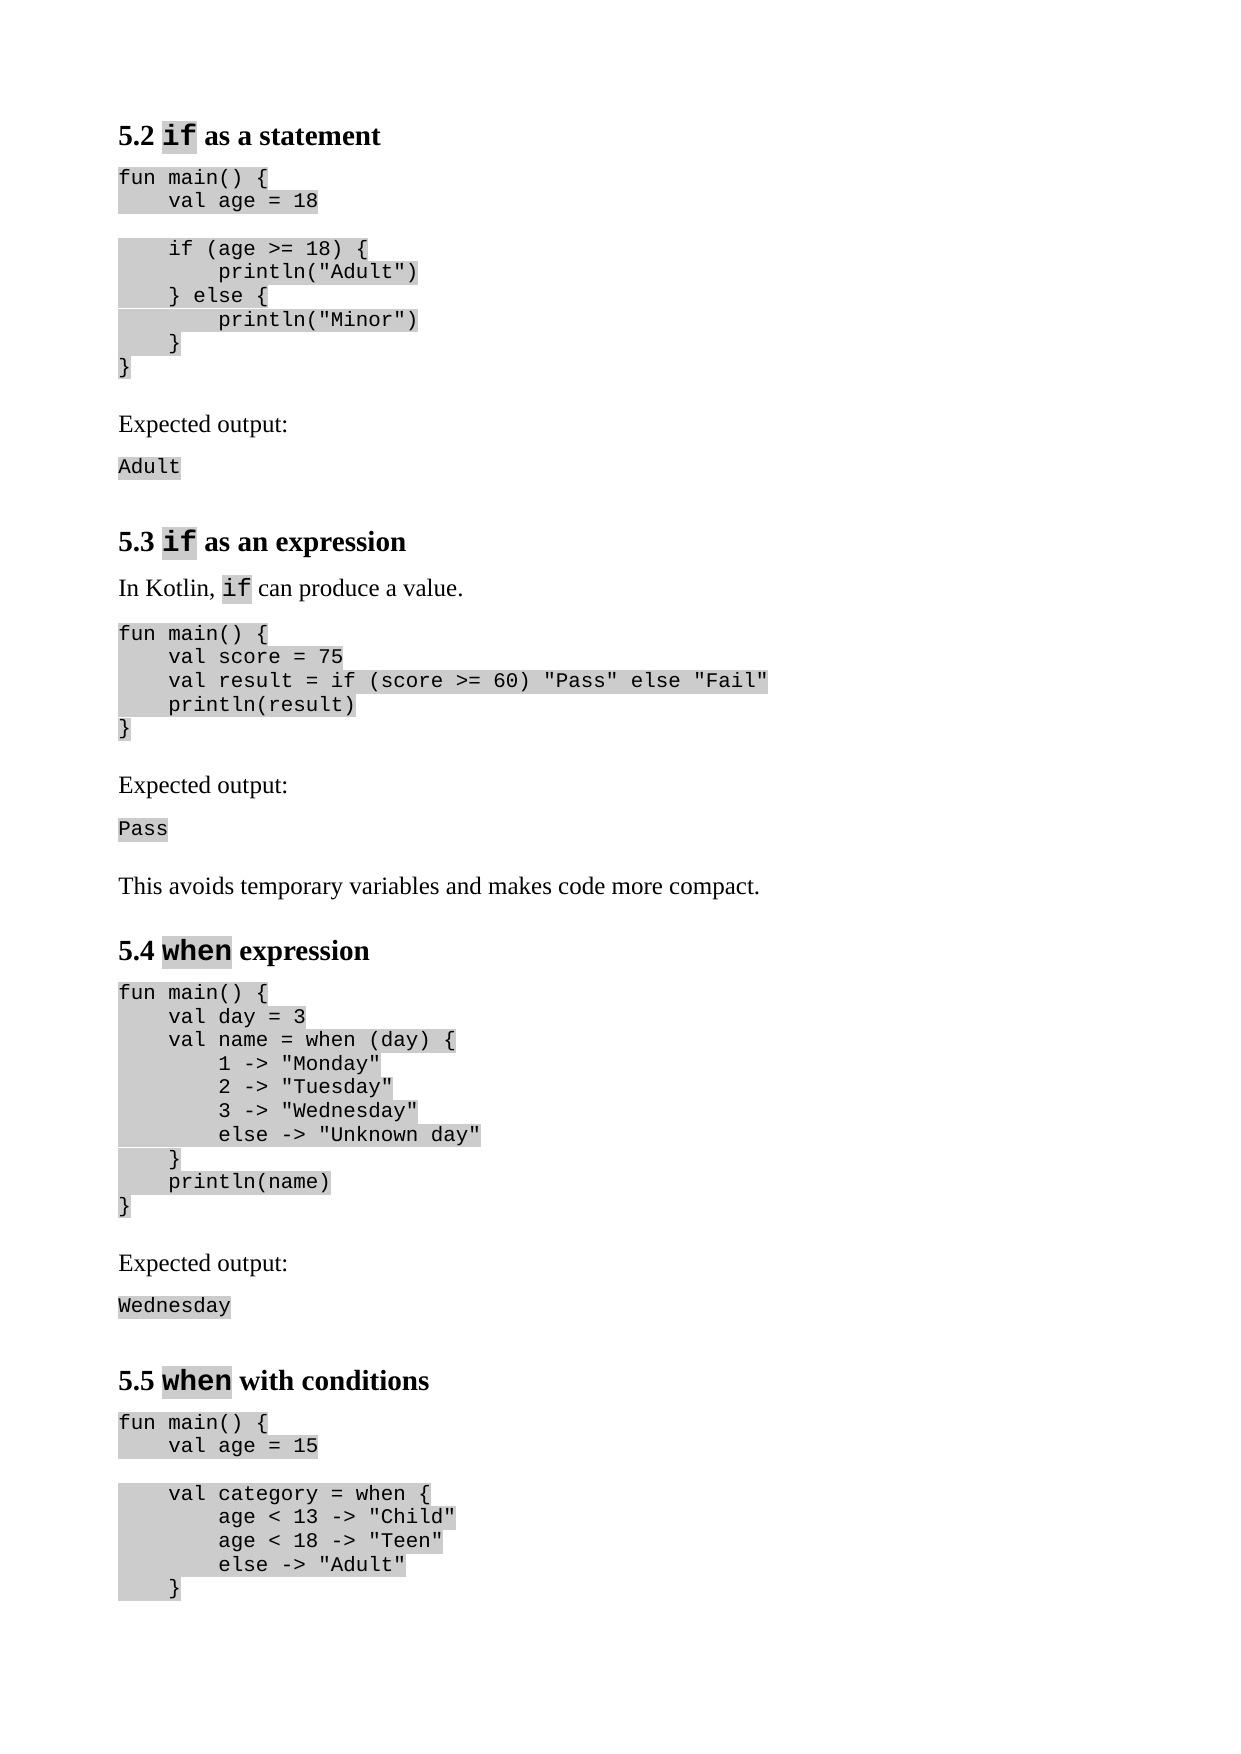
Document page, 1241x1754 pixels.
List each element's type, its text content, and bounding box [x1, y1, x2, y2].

text println(result) [118, 694, 1122, 717]
text } [118, 1195, 1122, 1218]
text In Kotlin, if can produce a value. [118, 573, 1122, 604]
text Adult [118, 457, 1122, 480]
text Expected output: [118, 771, 1122, 799]
text } [118, 1147, 1122, 1171]
text age < 18 -> "Teen" [118, 1530, 1122, 1554]
text else -> "Unknown day" [118, 1124, 1122, 1147]
text fun main() { [118, 623, 1122, 646]
text val result = if (score >= 60) "Pass" else "Fail" [118, 670, 1122, 694]
subtitle 5.2 if as a statement [118, 118, 1122, 154]
text val age = 15 [118, 1435, 1122, 1459]
subtitle 5.3 if as an expression [118, 524, 1122, 560]
text fun main() { [118, 1412, 1122, 1435]
text val score = 75 [118, 646, 1122, 670]
text Pass [118, 818, 1122, 842]
text fun main() { [118, 982, 1122, 1006]
text println(name) [118, 1171, 1122, 1195]
text else -> "Adult" [118, 1554, 1122, 1577]
text } else { [118, 285, 1122, 308]
text Expected output: [118, 409, 1122, 438]
text age < 13 -> "Child" [118, 1506, 1122, 1530]
text val age = 18 [118, 190, 1122, 214]
text println("Adult") [118, 261, 1122, 285]
subtitle 5.5 when with conditions [118, 1363, 1122, 1399]
text 2 -> "Tuesday" [118, 1077, 1122, 1100]
text } [118, 1577, 1122, 1601]
text println("Minor") [118, 308, 1122, 332]
text 1 -> "Monday" [118, 1053, 1122, 1077]
text 3 -> "Wednesday" [118, 1100, 1122, 1124]
text This avoids temporary variables and makes code more compact. [118, 871, 1122, 900]
text Expected output: [118, 1248, 1122, 1277]
text Wednesday [118, 1296, 1122, 1319]
text } [118, 717, 1122, 741]
text } [118, 356, 1122, 379]
text fun main() { [118, 167, 1122, 190]
subtitle 5.4 when expression [118, 933, 1122, 969]
text val day = 3 [118, 1006, 1122, 1029]
text val name = when (day) { [118, 1029, 1122, 1053]
text if (age >= 18) { [118, 238, 1122, 261]
text } [118, 332, 1122, 356]
text val category = when { [118, 1483, 1122, 1506]
